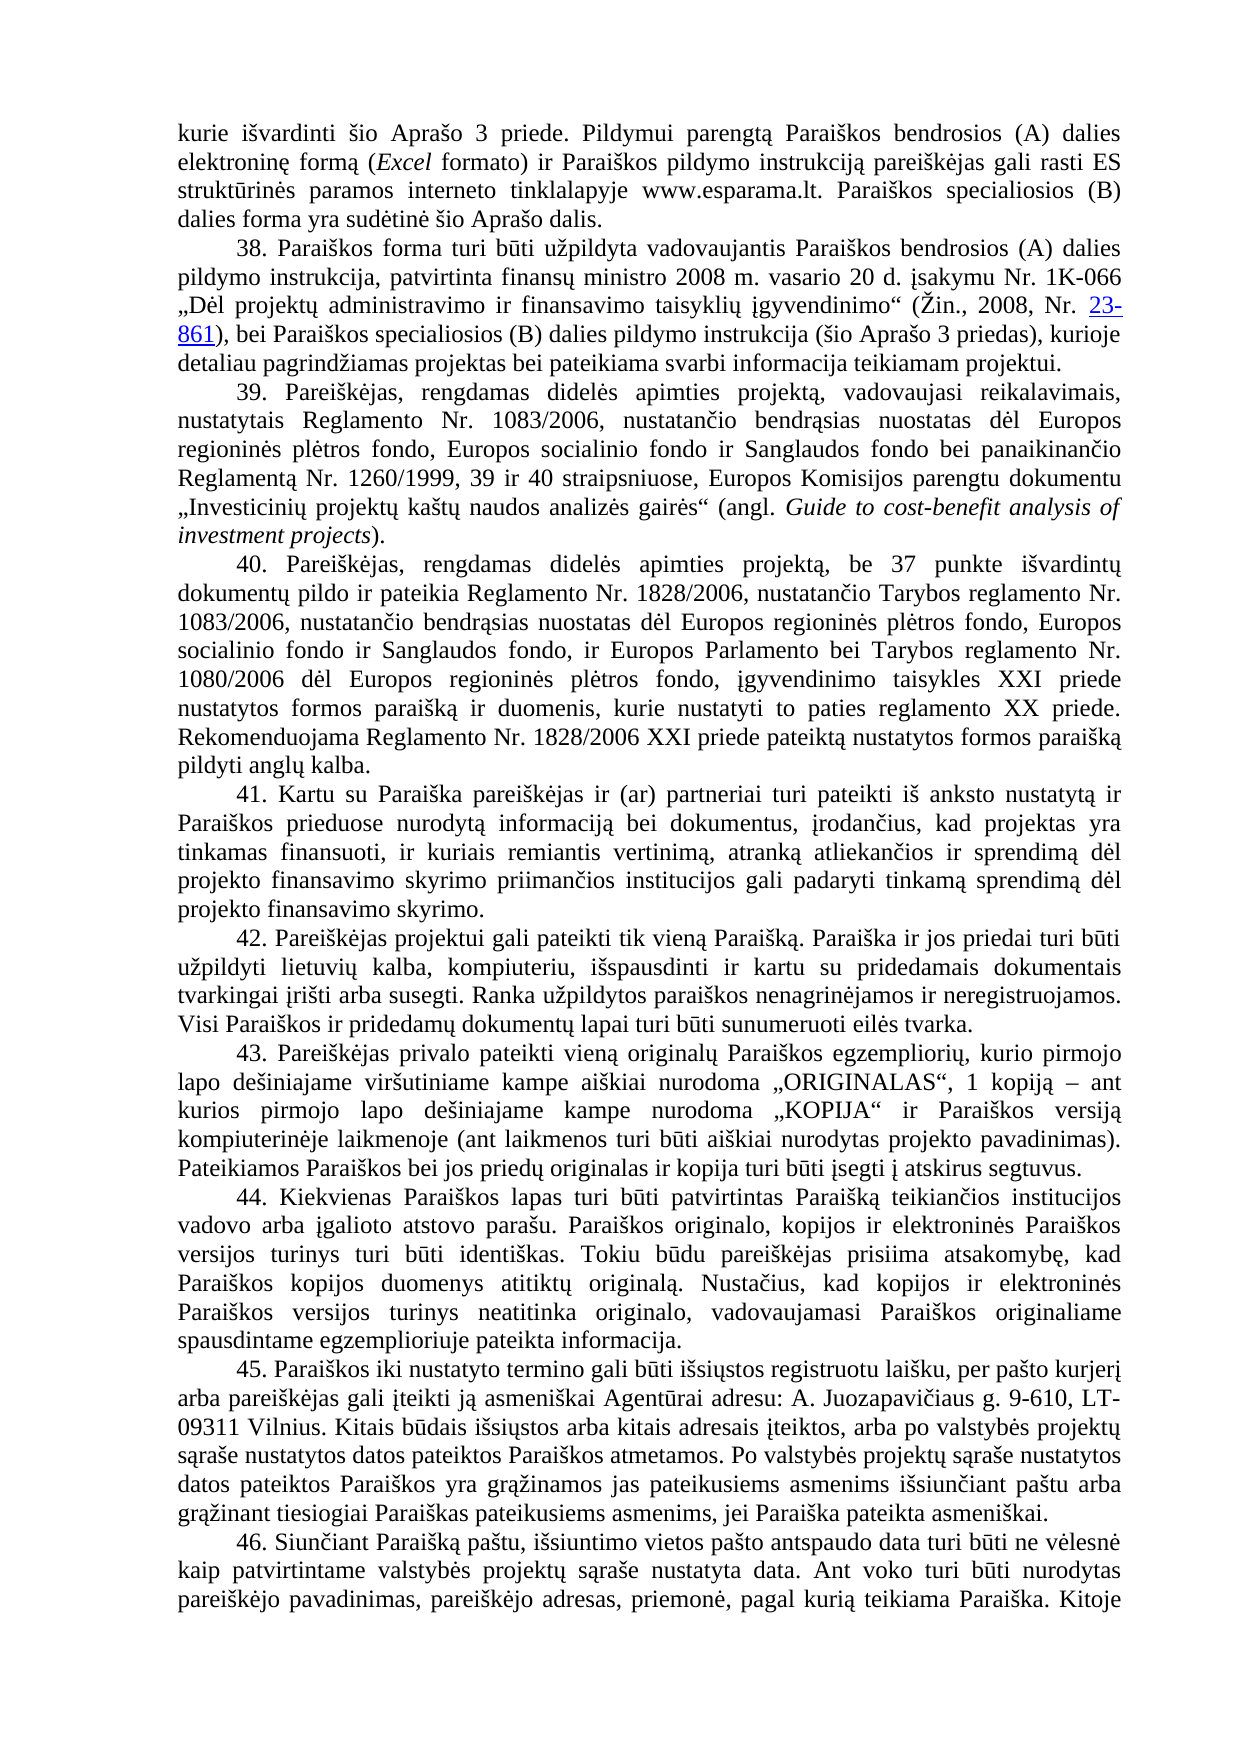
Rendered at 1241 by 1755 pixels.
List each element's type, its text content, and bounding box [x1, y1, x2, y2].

text kurie išvardinti šio Aprašo 3 priede. Pildymui parengtą Paraiškos bendrosios (A) dalies elektroninę formą (Excel formato) ir Paraiškos pildymo instrukciją pareiškėjas gali rasti ES struktūrinės paramos interneto tinklalapyje www.esparama.lt. Paraiškos specialiosios (B) dalies forma yra sudėtinė šio Aprašo dalis. [177, 118, 1122, 233]
text 38. Paraiškos forma turi būti užpildyta vadovaujantis Paraiškos bendrosios (A) dalies pildymo instrukcija, patvirtinta finansų ministro 2008 m. vasario 20 d. įsakymu Nr. 1K-066 „Dėl projektų administravimo ir finansavimo taisyklių įgyvendinimo“ (Žin., 2008, Nr. 23-861), bei Paraiškos specialiosios (B) dalies pildymo instrukcija (šio Aprašo 3 priedas), kurioje detaliau pagrindžiamas projektas bei pateikiama svarbi informacija teikiamam projektui. [177, 233, 1122, 377]
text 46. Siunčiant Paraišką paštu, išsiuntimo vietos pašto antspaudo data turi būti ne vėlesnė kaip patvirtintame valstybės projektų sąraše nustatyta data. Ant voko turi būti nurodytas pareiškėjo pavadinimas, pareiškėjo adresas, priemonė, pagal kurią teikiama Paraiška. Kitoje [177, 1527, 1122, 1613]
text 39. Pareiškėjas, rengdamas didelės apimties projektą, vadovaujasi reikalavimais, nustatytais Reglamento Nr. 1083/2006, nustatančio bendrąsias nuostatas dėl Europos regioninės plėtros fondo, Europos socialinio fondo ir Sanglaudos fondo bei panaikinančio Reglamentą Nr. 1260/1999, 39 ir 40 straipsniuose, Europos Komisijos parengtu dokumentu „Investicinių projektų kaštų naudos analizės gairės“ (angl. Guide to cost-benefit analysis of investment projects). [177, 377, 1122, 549]
text 45. Paraiškos iki nustatyto termino gali būti išsiųstos registruotu laišku, per pašto kurjerį arba pareiškėjas gali įteikti ją asmeniškai Agentūrai adresu: A. Juozapavičiaus g. 9-610, LT-09311 Vilnius. Kitais būdais išsiųstos arba kitais adresais įteiktos, arba po valstybės projektų sąraše nustatytos datos pateiktos Paraiškos atmetamos. Po valstybės projektų sąraše nustatytos datos pateiktos Paraiškos yra grąžinamos jas pateikusiems asmenims išsiunčiant paštu arba grąžinant tiesiogiai Paraiškas pateikusiems asmenims, jei Paraiška pateikta asmeniškai. [177, 1354, 1122, 1527]
text 44. Kiekvienas Paraiškos lapas turi būti patvirtintas Paraišką teikiančios institucijos vadovo arba įgalioto atstovo parašu. Paraiškos originalo, kopijos ir elektroninės Paraiškos versijos turinys turi būti identiškas. Tokiu būdu pareiškėjas prisiima atsakomybę, kad Paraiškos kopijos duomenys atitiktų originalą. Nustačius, kad kopijos ir elektroninės Paraiškos versijos turinys neatitinka originalo, vadovaujamasi Paraiškos originaliame spausdintame egzemplioriuje pateikta informacija. [177, 1182, 1122, 1354]
text 42. Pareiškėjas projektui gali pateikti tik vieną Paraišką. Paraiška ir jos priedai turi būti užpildyti lietuvių kalba, kompiuteriu, išspausdinti ir kartu su pridedamais dokumentais tvarkingai įrišti arba susegti. Ranka užpildytos paraiškos nenagrinėjamos ir neregistruojamos. Visi Paraiškos ir pridedamų dokumentų lapai turi būti sunumeruoti eilės tvarka. [177, 923, 1122, 1038]
text 43. Pareiškėjas privalo pateikti vieną originalų Paraiškos egzempliorių, kurio pirmojo lapo dešiniajame viršutiniame kampe aiškiai nurodoma „ORIGINALAS“, 1 kopiją – ant kurios pirmojo lapo dešiniajame kampe nurodoma „KOPIJA“ ir Paraiškos versiją kompiuterinėje laikmenoje (ant laikmenos turi būti aiškiai nurodytas projekto pavadinimas). Pateikiamos Paraiškos bei jos priedų originalas ir kopija turi būti įsegti į atskirus segtuvus. [177, 1038, 1122, 1182]
text 41. Kartu su Paraiška pareiškėjas ir (ar) partneriai turi pateikti iš anksto nustatytą ir Paraiškos prieduose nurodytą informaciją bei dokumentus, įrodančius, kad projektas yra tinkamas finansuoti, ir kuriais remiantis vertinimą, atranką atliekančios ir sprendimą dėl projekto finansavimo skyrimo priimančios institucijos gali padaryti tinkamą sprendimą dėl projekto finansavimo skyrimo. [177, 779, 1122, 923]
text 40. Pareiškėjas, rengdamas didelės apimties projektą, be 37 punkte išvardintų dokumentų pildo ir pateikia Reglamento Nr. 1828/2006, nustatančio Tarybos reglamento Nr. 1083/2006, nustatančio bendrąsias nuostatas dėl Europos regioninės plėtros fondo, Europos socialinio fondo ir Sanglaudos fondo, ir Europos Parlamento bei Tarybos reglamento Nr. 1080/2006 dėl Europos regioninės plėtros fondo, įgyvendinimo taisykles XXI priede nustatytos formos paraišką ir duomenis, kurie nustatyti to paties reglamento XX priede. Rekomenduojama Reglamento Nr. 1828/2006 XXI priede pateiktą nustatytos formos paraišką pildyti anglų kalba. [177, 549, 1122, 779]
